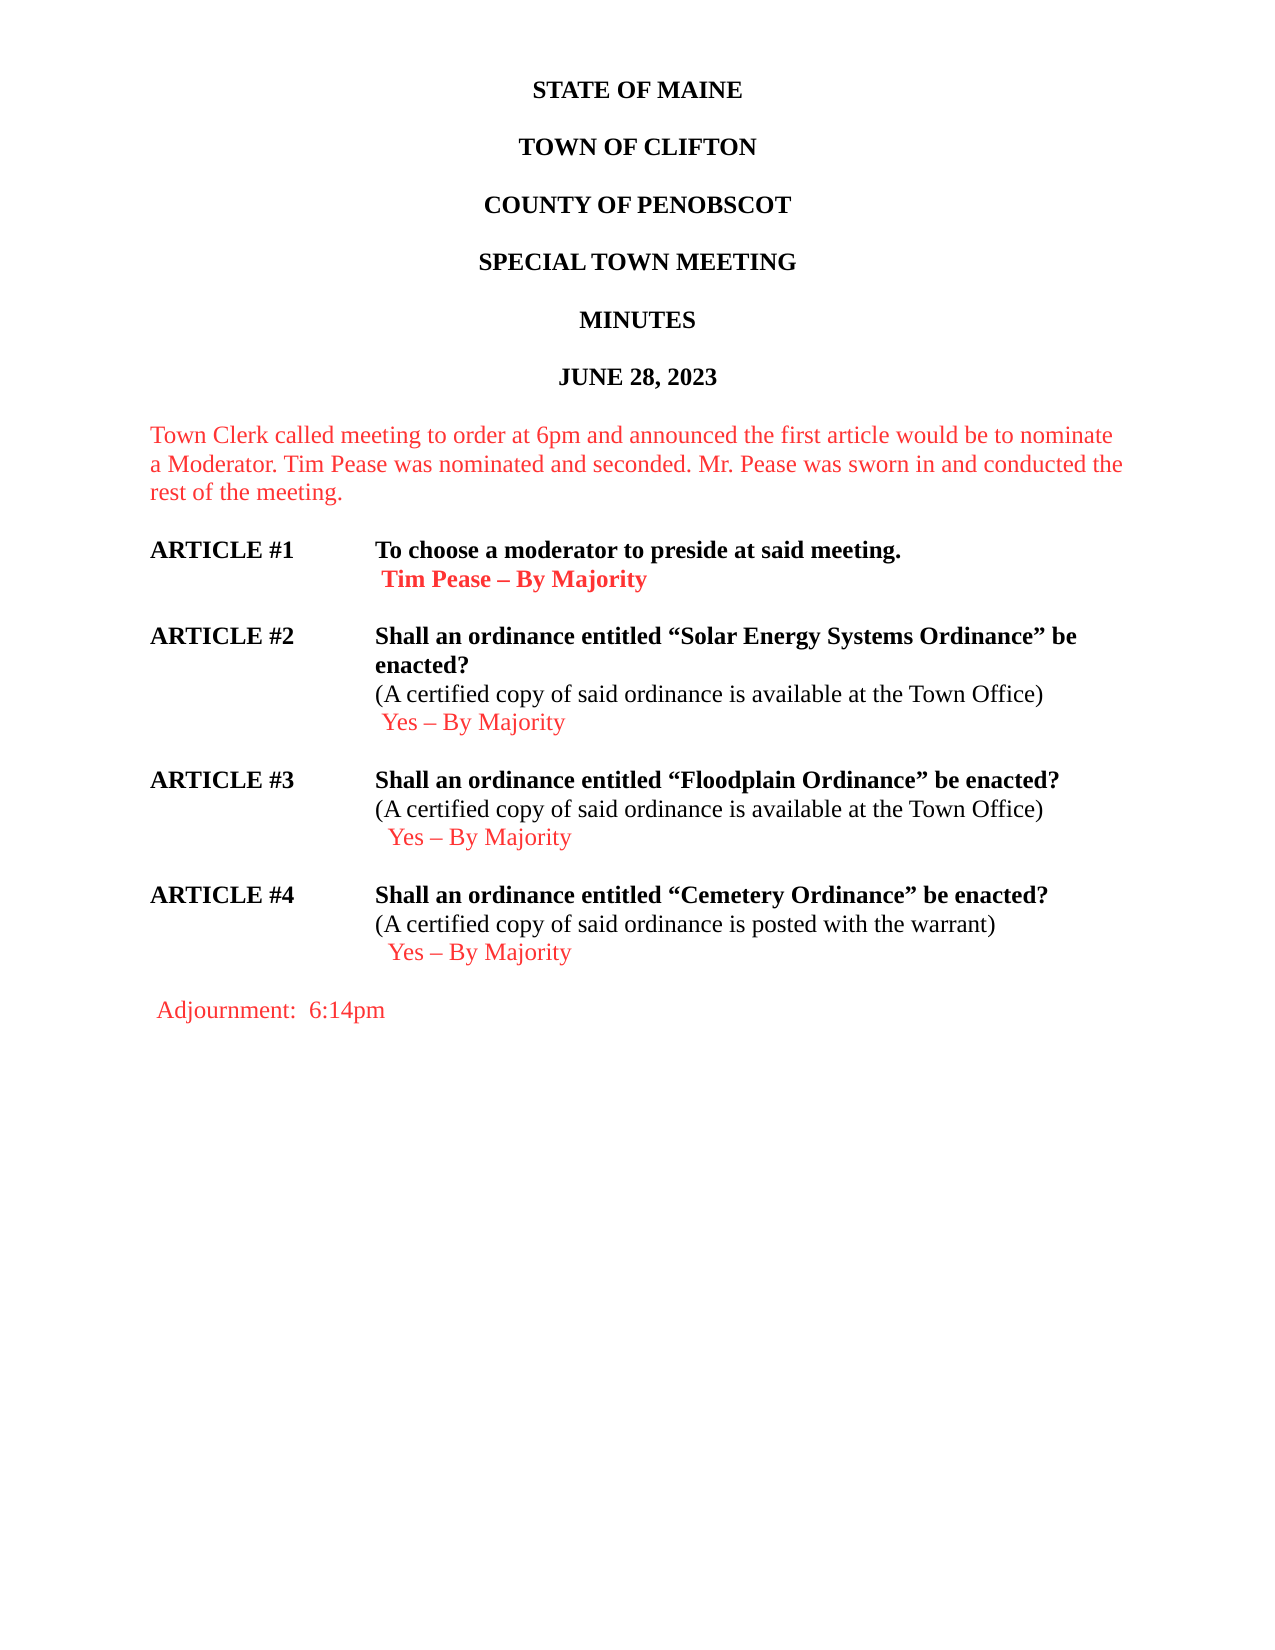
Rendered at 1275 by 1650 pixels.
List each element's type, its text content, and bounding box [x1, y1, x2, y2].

text Yes – By Majority [300, 822, 1125, 851]
text Tim Pease – By Majority [150, 564, 1125, 592]
text STATE OF MAINE [150, 75, 1125, 104]
text JUNE 28, 2023 [150, 362, 1125, 391]
text (A certified copy of said ordinance is posted with the warrant) [150, 909, 1125, 937]
text COUNTY OF PENOBSCOT [150, 190, 1125, 219]
text Adjournment: 6:14pm [150, 995, 1125, 1024]
text TOWN OF CLIFTON [150, 132, 1125, 161]
text ARTICLE #3 Shall an ordinance entitled “Floodplain Ordinance” be enacted? [150, 765, 1125, 794]
text Yes – By Majority [150, 937, 1125, 966]
text SPECIAL TOWN MEETING [150, 247, 1125, 276]
text ARTICLE #4 Shall an ordinance entitled “Cemetery Ordinance” be enacted? [150, 880, 1125, 909]
text MINUTES [150, 305, 1125, 334]
text Yes – By Majority [150, 707, 1125, 736]
text ARTICLE #1 To choose a moderator to preside at said meeting. [150, 535, 1125, 564]
text (A certified copy of said ordinance is available at the Town Office) [300, 794, 1125, 822]
text (A certified copy of said ordinance is available at the Town Office) [150, 679, 1125, 707]
text ARTICLE #2 Shall an ordinance entitled “Solar Energy Systems Ordinance” be enacted? [150, 621, 1125, 679]
text Town Clerk called meeting to order at 6pm and announced the first article would be to nominate a Moderator. Tim Pease was nominated and seconded. Mr. Pease was sworn in and conducted the rest of the meeting. [150, 420, 1125, 506]
